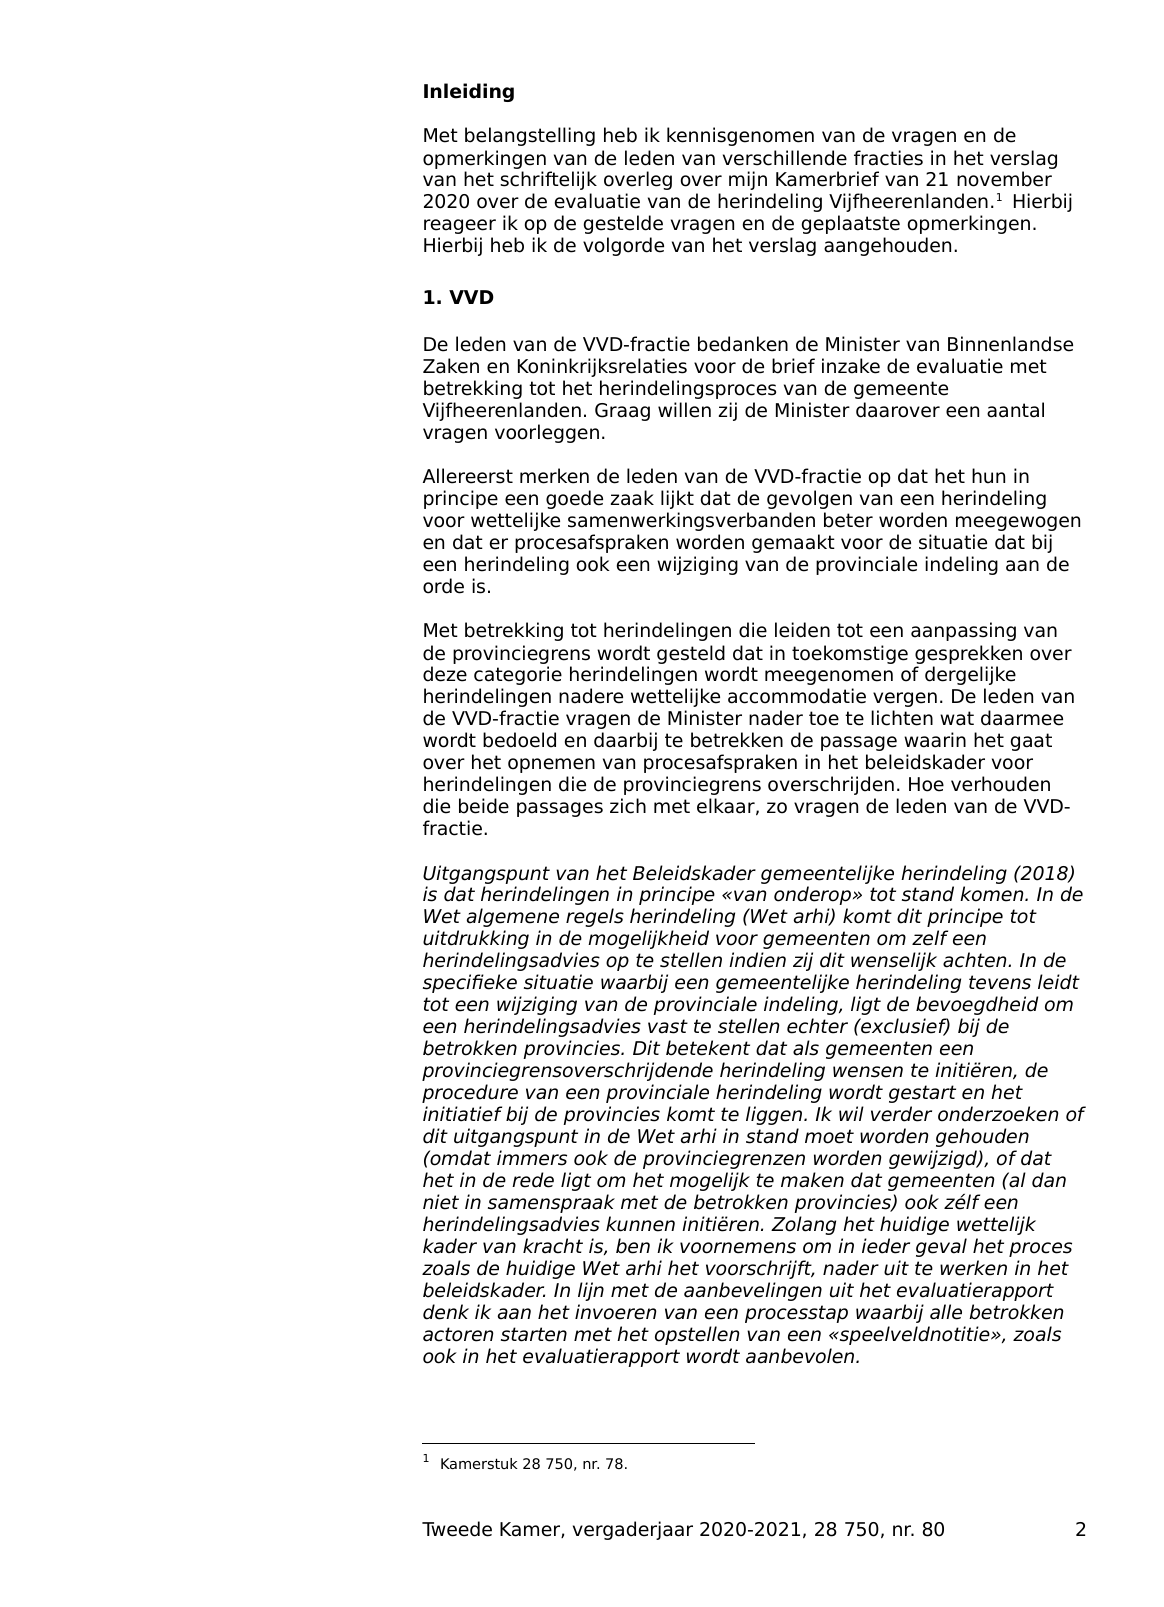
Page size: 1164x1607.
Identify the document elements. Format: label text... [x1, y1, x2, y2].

subtitle Inleiding [422, 81, 1087, 103]
text Kamerstuk 28 750, nr. 78. [422, 1452, 1087, 1474]
text Met belangstelling heb ik kennisgenomen van de vragen en de opmerkingen van de leden van verschillende fracties in het verslag van het schriftelijk overleg over mijn Kamerbrief van 21 november 2020 over de evaluatie van de herindeling Vijfheerenlanden. Hierbij reageer ik op de gestelde vragen en de geplaatste opmerkingen. Hierbij heb ik de volgorde van het verslag aangehouden. [422, 125, 1087, 257]
subtitle 1. VVD [422, 287, 1087, 309]
text Uitgangspunt van het Beleidskader gemeentelijke herindeling (2018) is dat herindelingen in principe «van onderop» tot stand komen. In de Wet algemene regels herindeling (Wet arhi) komt dit principe tot uitdrukking in de mogelijkheid voor gemeenten om zelf een herindelingsadvies op te stellen indien zij dit wenselijk achten. In de specifieke situatie waarbij een gemeentelijke herindeling tevens leidt tot een wijziging van de provinciale indeling, ligt de bevoegdheid om een herindelingsadvies vast te stellen echter (exclusief) bij de betrokken provincies. Dit betekent dat als gemeenten een provinciegrensoverschrijdende herindeling wensen te initiëren, de procedure van een provinciale herindeling wordt gestart en het initiatief bij de provincies komt te liggen. Ik wil verder onderzoeken of dit uitgangspunt in de Wet arhi in stand moet worden gehouden (omdat immers ook de provinciegrenzen worden gewijzigd), of dat het in de rede ligt om het mogelijk te maken dat gemeenten (al dan niet in samenspraak met de betrokken provincies) ook zélf een herindelingsadvies kunnen initiëren. Zolang het huidige wettelijk kader van kracht is, ben ik voornemens om in ieder geval het proces zoals de huidige Wet arhi het voorschrijft, nader uit te werken in het beleidskader. In lijn met de aanbevelingen uit het evaluatierapport denk ik aan het invoeren van een processtap waarbij alle betrokken actoren starten met het opstellen van een «speelveldnotitie», zoals ook in het evaluatierapport wordt aanbevolen. [422, 862, 1087, 1368]
text Met betrekking tot herindelingen die leiden tot een aanpassing van de provinciegrens wordt gesteld dat in toekomstige gesprekken over deze categorie herindelingen wordt meegenomen of dergelijke herindelingen nadere wettelijke accommodatie vergen. De leden van de VVD-fractie vragen de Minister nader toe te lichten wat daarmee wordt bedoeld en daarbij te betrekken de passage waarin het gaat over het opnemen van procesafspraken in het beleidskader voor herindelingen die de provinciegrens overschrijden. Hoe verhouden die beide passages zich met elkaar, zo vragen de leden van de VVD-fractie. [422, 620, 1087, 840]
text Allereerst merken de leden van de VVD-fractie op dat het hun in principe een goede zaak lijkt dat de gevolgen van een herindeling voor wettelijke samenwerkingsverbanden beter worden meegewogen en dat er procesafspraken worden gemaakt voor de situatie dat bij een herindeling ook een wijziging van de provinciale indeling aan de orde is. [422, 466, 1087, 598]
text De leden van de VVD-fractie bedanken de Minister van Binnenlandse Zaken en Koninkrijksrelaties voor de brief inzake de evaluatie met betrekking tot het herindelingsproces van de gemeente Vijfheerenlanden. Graag willen zij de Minister daarover een aantal vragen voorleggen. [422, 334, 1087, 444]
